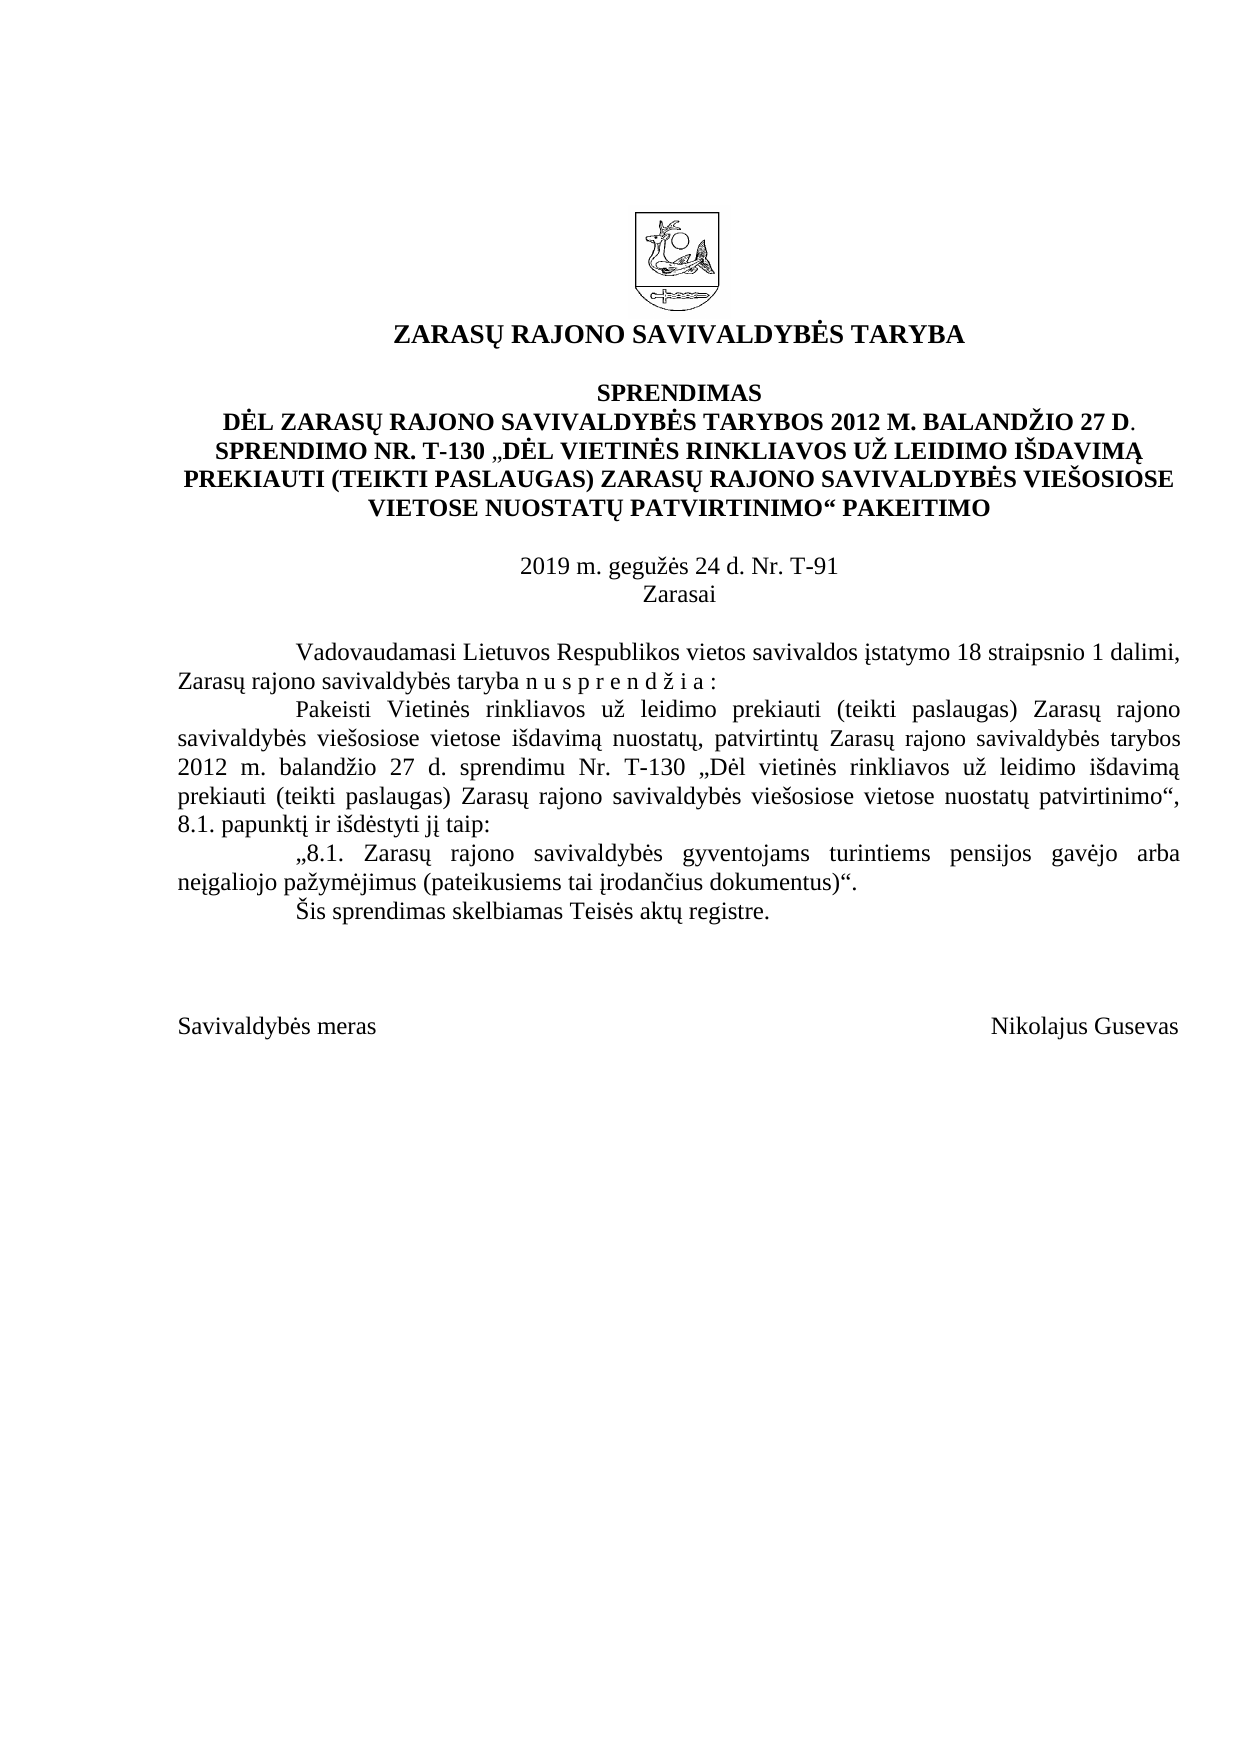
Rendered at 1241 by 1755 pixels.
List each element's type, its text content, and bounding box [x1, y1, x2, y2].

text Pakeisti Vietinės rinkliavos už leidimo prekiauti (teikti paslaugas) Zarasų rajono savivaldybės viešosiose vietose išdavimą nuostatų, patvirtintų Zarasų rajono savivaldybės tarybos 2012 m. balandžio 27 d. sprendimu Nr. T-130 „Dėl vietinės rinkliavos už leidimo išdavimą prekiauti (teikti paslaugas) Zarasų rajono savivaldybės viešosiose vietose nuostatų patvirtinimo“, 8.1. papunktį ir išdėstyti jį taip: [177, 694, 1181, 838]
text Šis sprendimas skelbiamas Teisės aktų registre. [177, 896, 1181, 924]
text „8.1. Zarasų rajono savivaldybės gyventojams turintiems pensijos gavėjo arba neįgaliojo pažymėjimus (pateikusiems tai įrodančius dokumentus)“. [177, 838, 1181, 896]
text Savivaldybės meras Nikolajus Gusevas [177, 1011, 1181, 1039]
text SPRENDIMAS [177, 378, 1181, 407]
text Zarasų rajono savivaldybės TARYBA [177, 318, 1181, 349]
text DĖL ZARASŲ RAJONO SAVIVALDYBĖS TARYBOS 2012 M. BALANDŽIO 27 D. SPRENDIMO NR. T-130 „DĖL VIETINĖS RINKLIAVOS UŽ LEIDIMO IŠDAVIMĄ PREKIAUTI (TEIKTI PASLAUGAS) ZARASŲ RAJONO SAVIVALDYBĖS VIEŠOSIOSE VIETOSE NUOSTATŲ PATVIRTINIMO“ PAKEITIMO [177, 407, 1181, 522]
text 2019 m. gegužės 24 d. Nr. T-91 [177, 551, 1181, 579]
text Vadovaudamasi Lietuvos Respublikos vietos savivaldos įstatymo 18 straipsnio 1 dalimi, Zarasų rajono savivaldybės taryba nusprendžia: [177, 637, 1181, 694]
text Zarasai [177, 579, 1181, 608]
